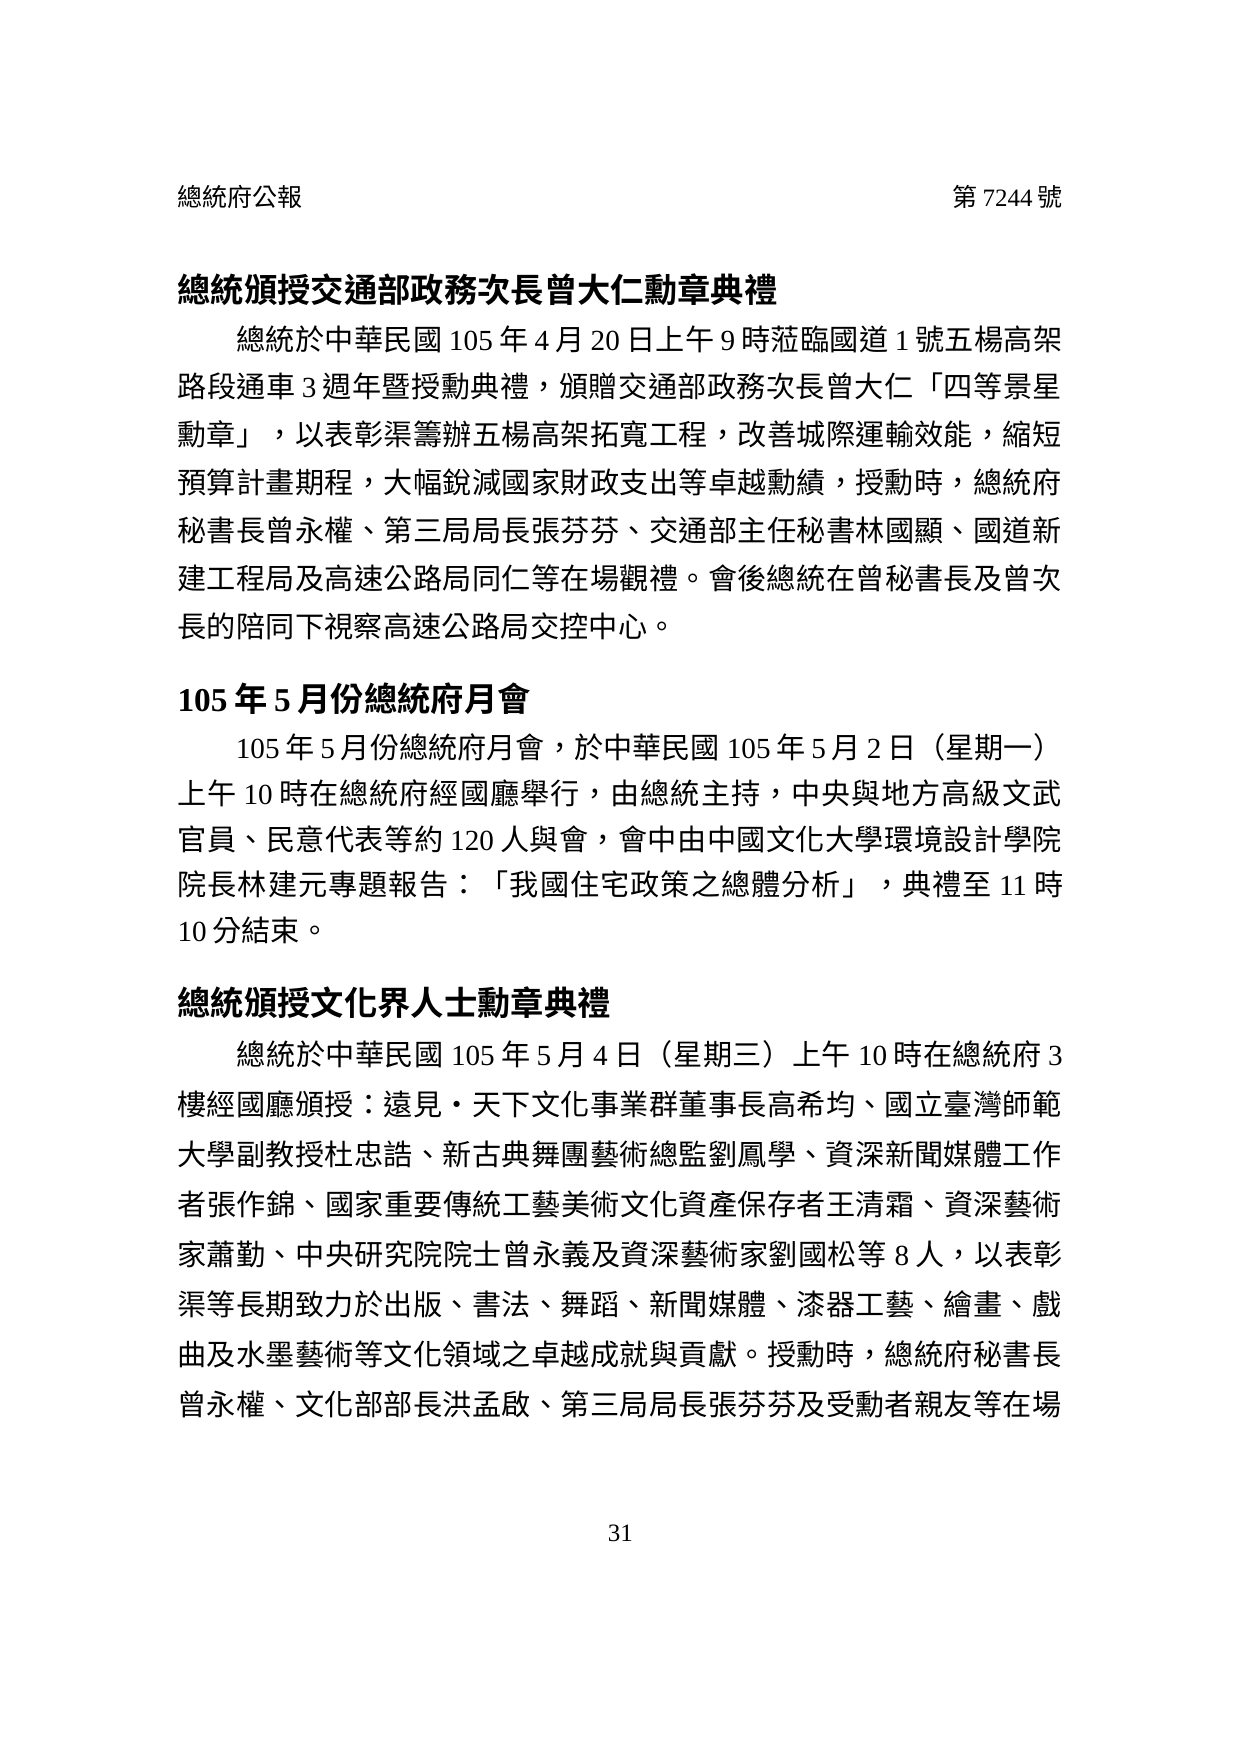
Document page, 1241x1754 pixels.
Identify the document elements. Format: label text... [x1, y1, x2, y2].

text 總統於中華民國105年4月20日上午9時蒞臨國道1號五楊高架路段通車3週年暨授勳典禮，頒贈交通部政務次長曾大仁「四等景星勳章」，以表彰渠籌辦五楊高架拓寬工程，改善城際運輸效能，縮短預算計畫期程，大幅銳減國家財政支出等卓越勳績，授勳時，總統府秘書長曾永權、第三局局長張芬芬、交通部主任秘書林國顯、國道新建工程局及高速公路局同仁等在場觀禮。會後總統在曾秘書長及曾次長的陪同下視察高速公路局交控中心。 [177, 312, 1063, 647]
text 總統於中華民國105年5月4日（星期三）上午10時在總統府3樓經國廳頒授：遠見‧天下文化事業群董事長高希均、國立臺灣師範大學副教授杜忠誥、新古典舞團藝術總監劉鳳學、資深新聞媒體工作者張作錦、國家重要傳統工藝美術文化資產保存者王清霜、資深藝術家蕭勤、中央研究院院士曾永義及資深藝術家劉國松等8人，以表彰渠等長期致力於出版、書法、舞蹈、新聞媒體、漆器工藝、繪畫、戲曲及水墨藝術等文化領域之卓越成就與貢獻。授勳時，總統府秘書長曾永權、文化部部長洪孟啟、第三局局長張芬芬及受勳者親友等在場 [177, 1025, 1063, 1425]
text 105年5月份總統府月會 [177, 672, 1063, 722]
text 總統頒授文化界人士勳章典禮 [177, 976, 1063, 1025]
text 105年5月份總統府月會，於中華民國105年5月2日（星期一）上午10時在總統府經國廳舉行，由總統主持，中央與地方高級文武官員、民意代表等約120人與會，會中由中國文化大學環境設計學院院長林建元專題報告：「我國住宅政策之總體分析」，典禮至11時10分結束。 [177, 722, 1063, 951]
text 總統頒授交通部政務次長曾大仁勳章典禮 [177, 266, 1063, 312]
